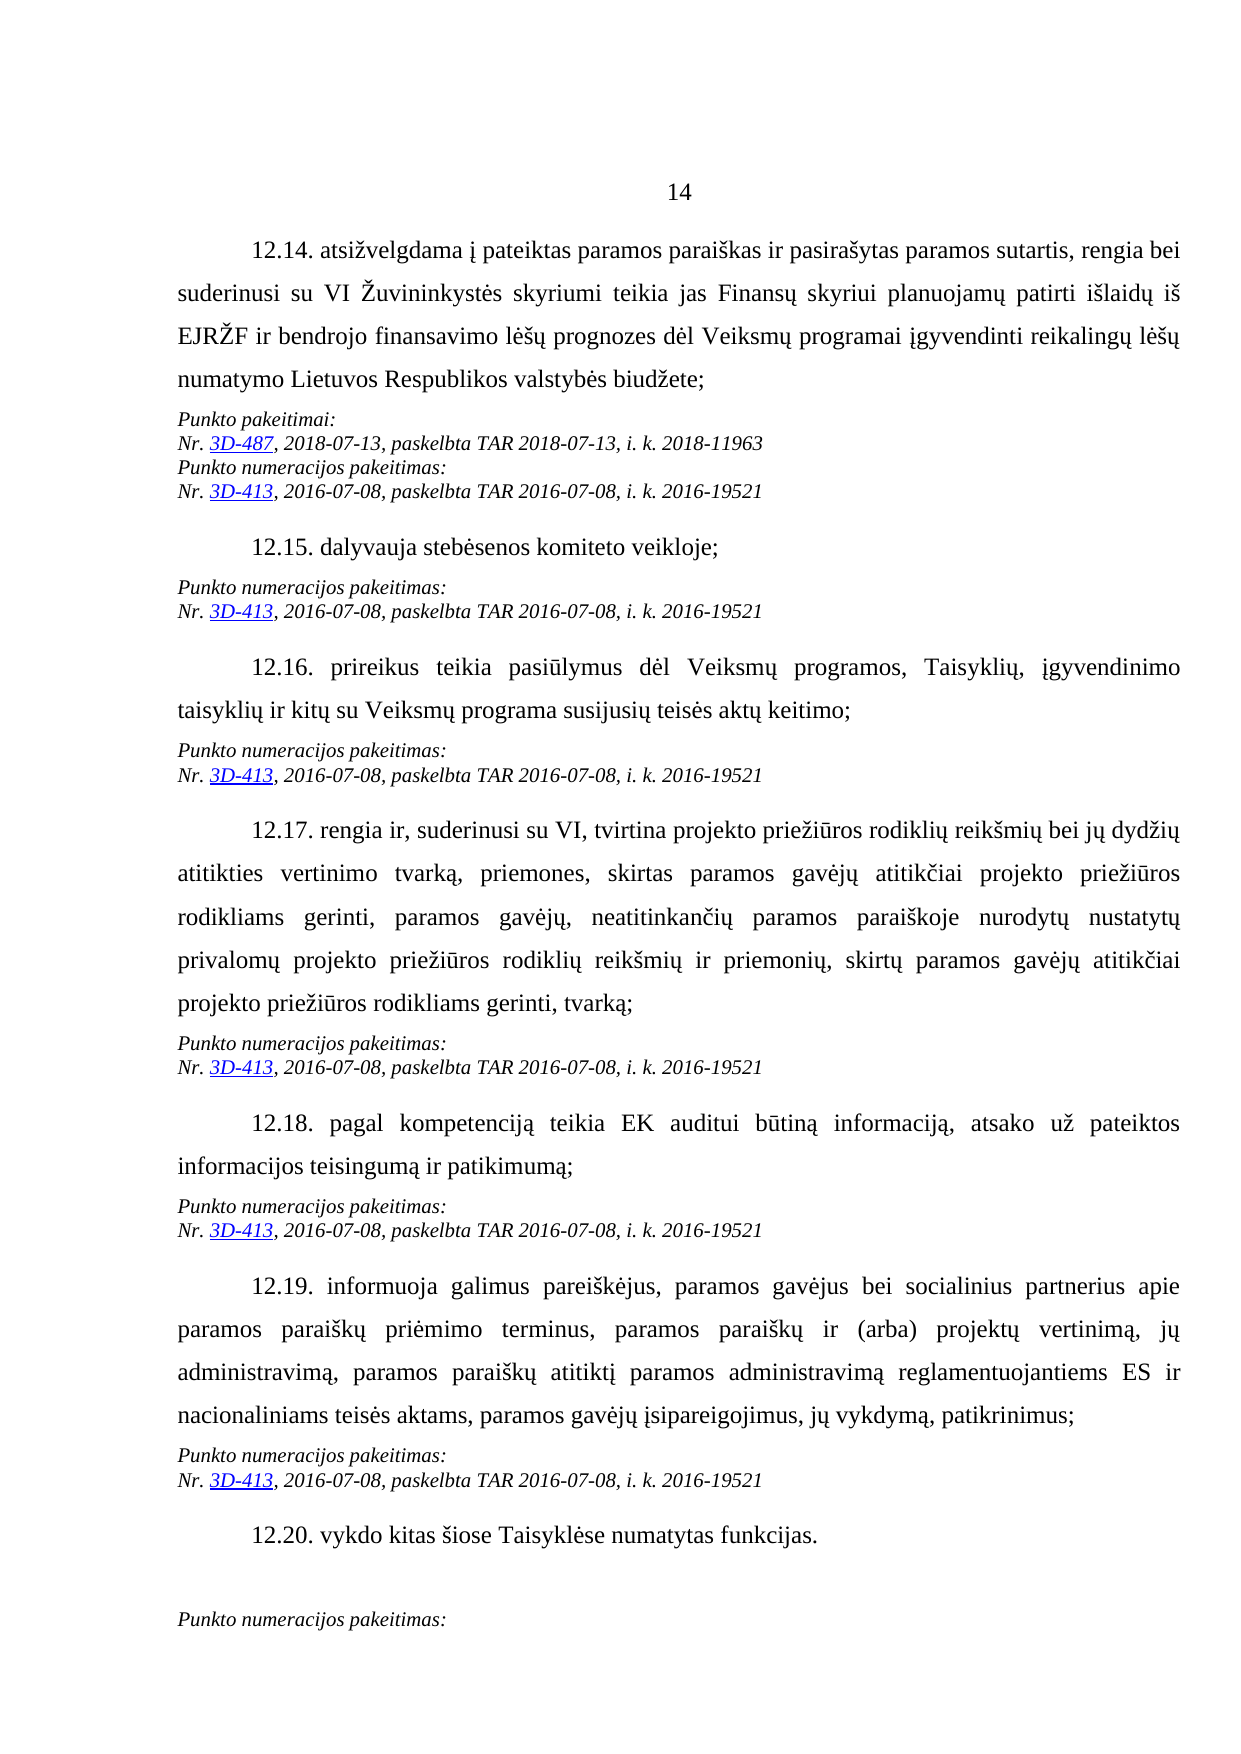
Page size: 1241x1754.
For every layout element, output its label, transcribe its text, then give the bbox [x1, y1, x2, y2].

text Punkto numeracijos pakeitimas: [177, 575, 1181, 599]
text 12.20. vykdo kitas šiose Taisyklėse numatytas funkcijas. [177, 1520, 1181, 1549]
text 12.15. dalyvauja stebėsenos komiteto veikloje; [177, 532, 1181, 561]
text 12.19. informuoja galimus pareiškėjus, paramos gavėjus bei socialinius partnerius apie paramos paraiškų priėmimo terminus, paramos paraiškų ir (arba) projektų vertinimą, jų administravimą, paramos paraiškų atitiktį paramos administravimą reglamentuojantiems ES ir nacionaliniams teisės aktams, paramos gavėjų įsipareigojimus, jų vykdymą, patikrinimus; [177, 1271, 1181, 1429]
text 12.14. atsižvelgdama į pateiktas paramos paraiškas ir pasirašytas paramos sutartis, rengia bei suderinusi su VI Žuvininkystės skyriumi teikia jas Finansų skyriui planuojamų patirti išlaidų iš EJRŽF ir bendrojo finansavimo lėšų prognozes dėl Veiksmų programai įgyvendinti reikalingų lėšų numatymo Lietuvos Respublikos valstybės biudžete; [177, 235, 1181, 393]
text Nr. 3D-413, 2016-07-08, paskelbta TAR 2016-07-08, i. k. 2016-19521 [177, 1467, 1181, 1492]
text Nr. 3D-413, 2016-07-08, paskelbta TAR 2016-07-08, i. k. 2016-19521 [177, 599, 1181, 623]
text Punkto numeracijos pakeitimas: [177, 1031, 1181, 1055]
text 12.16. prireikus teikia pasiūlymus dėl Veiksmų programos, Taisyklių, įgyvendinimo taisyklių ir kitų su Veiksmų programa susijusių teisės aktų keitimo; [177, 652, 1181, 724]
text Nr. 3D-413, 2016-07-08, paskelbta TAR 2016-07-08, i. k. 2016-19521 [177, 762, 1181, 787]
text Nr. 3D-487, 2018-07-13, paskelbta TAR 2018-07-13, i. k. 2018-11963 [177, 431, 1181, 455]
text 12.17. rengia ir, suderinusi su VI, tvirtina projekto priežiūros rodiklių reikšmių bei jų dydžių atitikties vertinimo tvarką, priemones, skirtas paramos gavėjų atitikčiai projekto priežiūros rodikliams gerinti, paramos gavėjų, neatitinkančių paramos paraiškoje nurodytų nustatytų privalomų projekto priežiūros rodiklių reikšmių ir priemonių, skirtų paramos gavėjų atitikčiai projekto priežiūros rodikliams gerinti, tvarką; [177, 815, 1181, 1017]
text Punkto numeracijos pakeitimas: [177, 1443, 1181, 1467]
text Punkto numeracijos pakeitimas: [177, 738, 1181, 762]
text Nr. 3D-413, 2016-07-08, paskelbta TAR 2016-07-08, i. k. 2016-19521 [177, 1218, 1181, 1242]
text Punkto numeracijos pakeitimas: [177, 1194, 1181, 1218]
text Punkto numeracijos pakeitimas: [177, 1607, 1181, 1631]
text Punkto pakeitimai: [177, 407, 1181, 431]
text Nr. 3D-413, 2016-07-08, paskelbta TAR 2016-07-08, i. k. 2016-19521 [177, 1055, 1181, 1079]
text 12.18. pagal kompetenciją teikia EK auditui būtiną informaciją, atsako už pateiktos informacijos teisingumą ir patikimumą; [177, 1108, 1181, 1180]
text Punkto numeracijos pakeitimas: [177, 455, 1181, 479]
text Nr. 3D-413, 2016-07-08, paskelbta TAR 2016-07-08, i. k. 2016-19521 [177, 479, 1181, 503]
